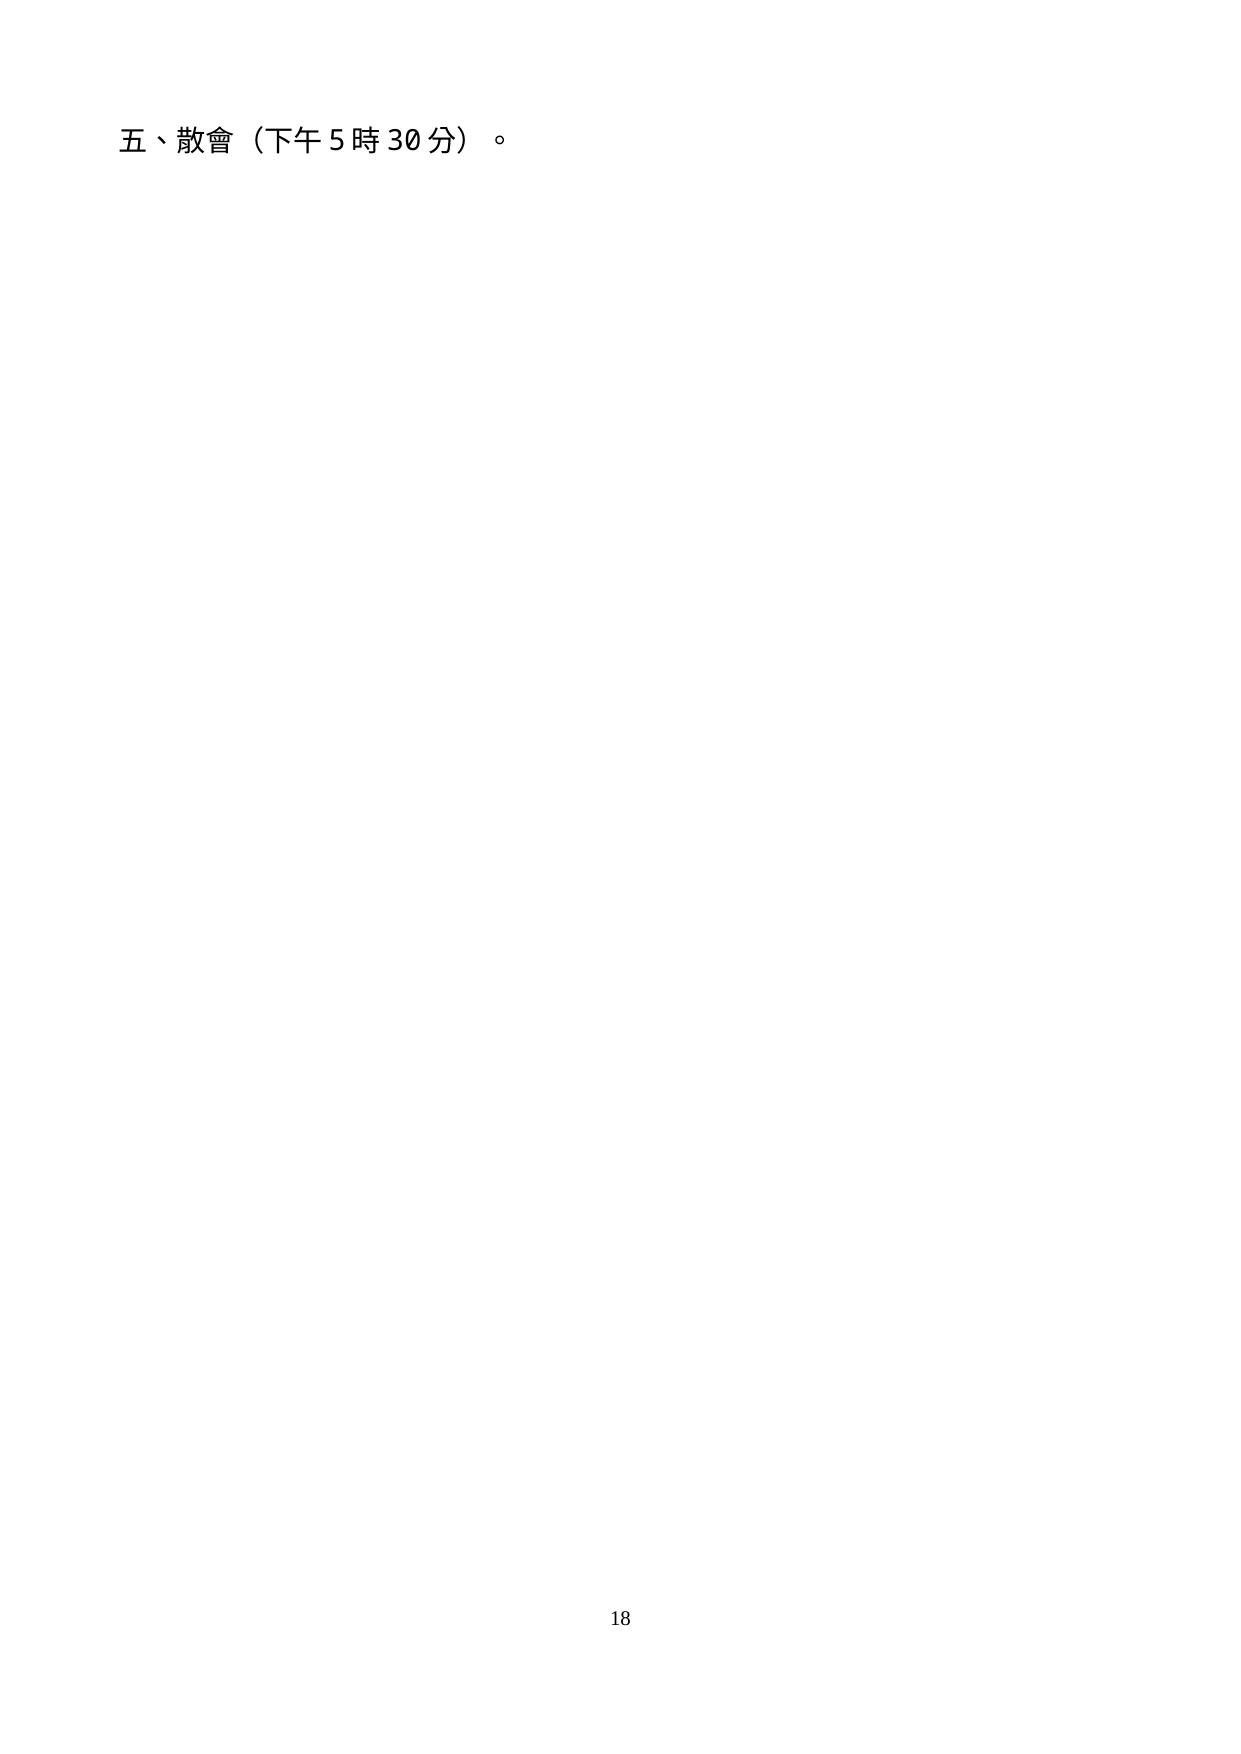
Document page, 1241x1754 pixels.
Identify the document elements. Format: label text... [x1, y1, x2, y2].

text 五、散會（下午5時30分）。 [118, 97, 1122, 160]
